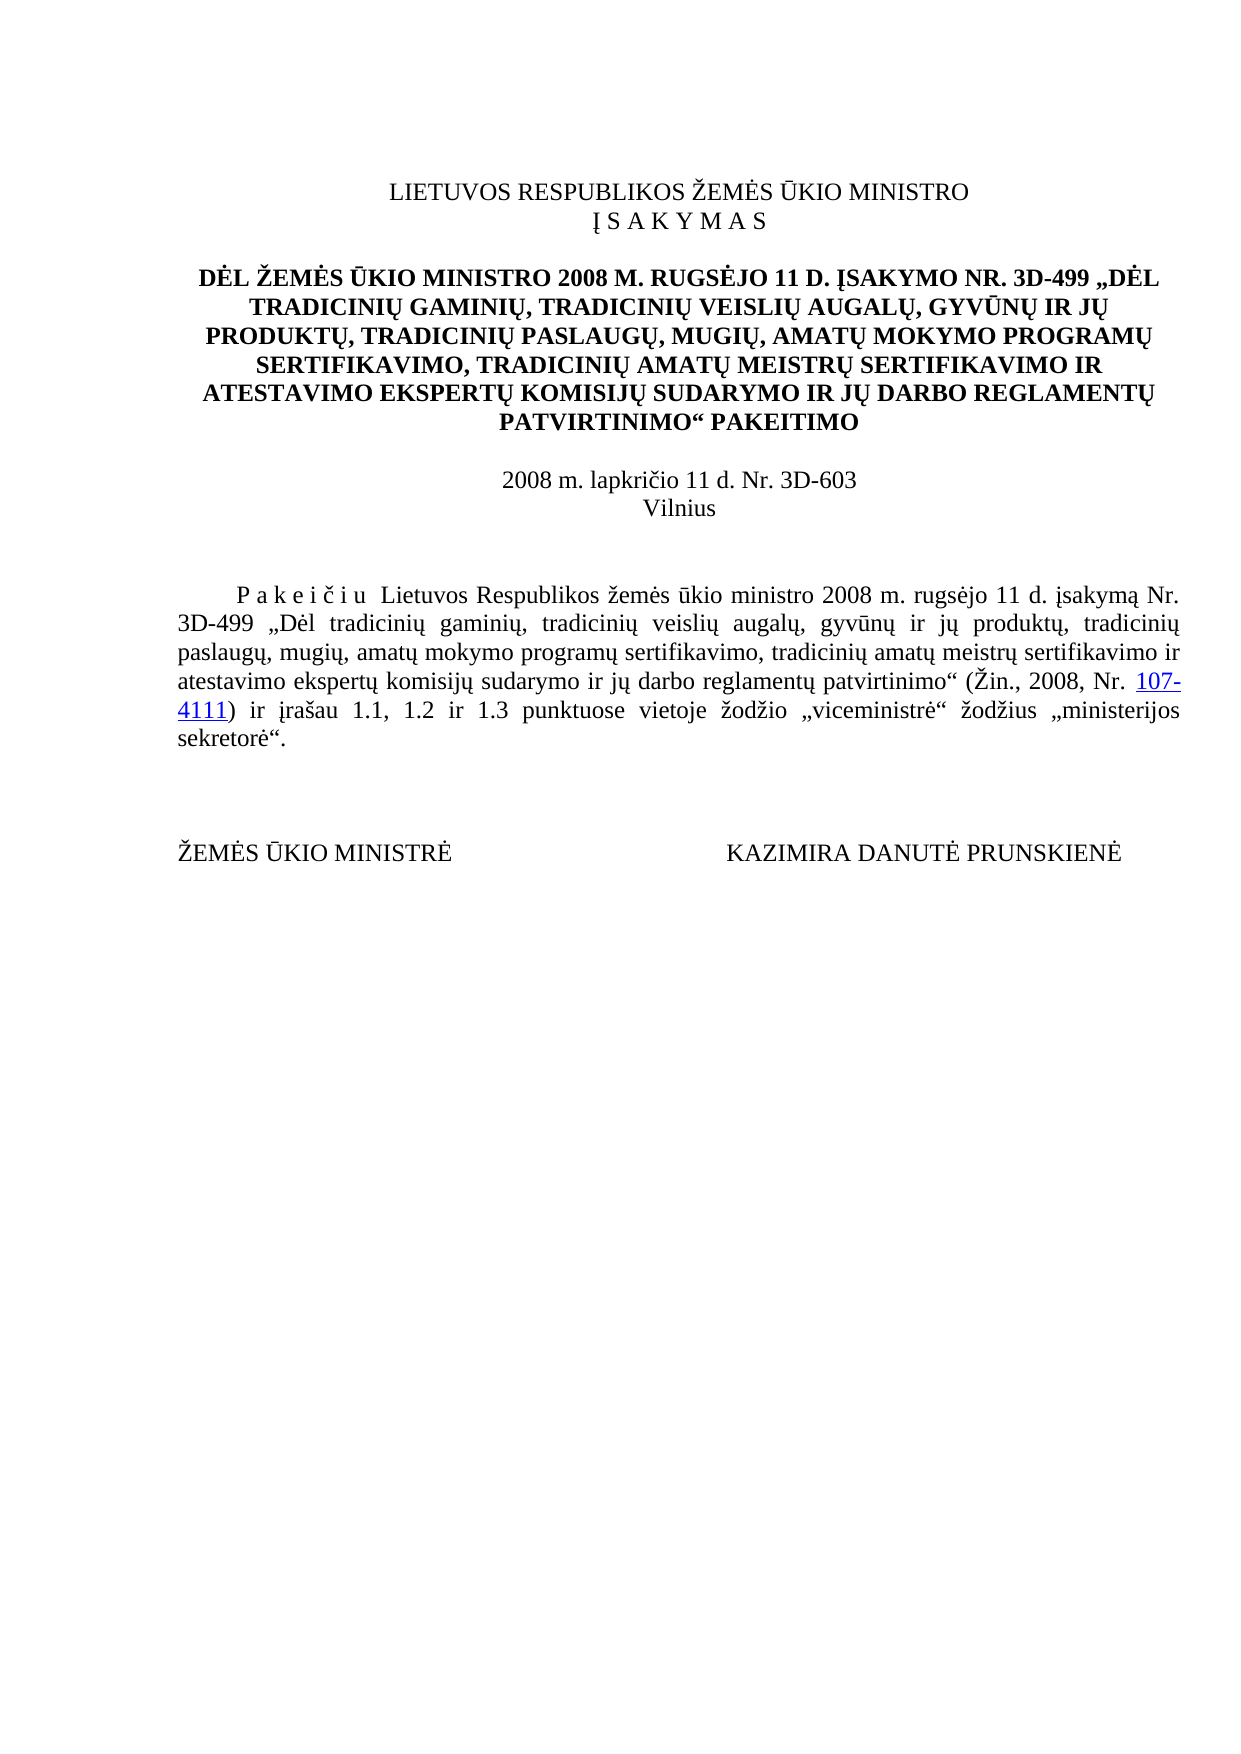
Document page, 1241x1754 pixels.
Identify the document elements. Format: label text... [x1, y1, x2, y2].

text LIETUVOS RESPUBLIKOS ŽEMĖS ŪKIO MINISTRO [177, 177, 1181, 206]
text Pakeičiu Lietuvos Respublikos žemės ūkio ministro 2008 m. rugsėjo 11 d. įsakymą Nr. 3D-499 „Dėl tradicinių gaminių, tradicinių veislių augalų, gyvūnų ir jų produktų, tradicinių paslaugų, mugių, amatų mokymo programų sertifikavimo, tradicinių amatų meistrų sertifikavimo ir atestavimo ekspertų komisijų sudarymo ir jų darbo reglamentų patvirtinimo“ (Žin., 2008, Nr. 107-4111) ir įrašau 1.1, 1.2 ir 1.3 punktuose vietoje žodžio „viceministrė“ žodžius „ministerijos sekretorė“. [177, 580, 1181, 752]
text DĖL ŽEMĖS ŪKIO MINISTRO 2008 M. RUGSĖJO 11 D. ĮSAKYMO NR. 3D-499 „DĖL TRADICINIŲ GAMINIŲ, TRADICINIŲ VEISLIŲ AUGALŲ, GYVŪNŲ IR JŲ PRODUKTŲ, TRADICINIŲ PASLAUGŲ, MUGIŲ, AMATŲ MOKYMO PROGRAMŲ SERTIFIKAVIMO, TRADICINIŲ AMATŲ MEISTRŲ SERTIFIKAVIMO IR ATESTAVIMO EKSPERTŲ KOMISIJŲ SUDARYMO IR JŲ DARBO REGLAMENTŲ PATVIRTINIMO“ PAKEITIMO [177, 263, 1181, 436]
text ŽEMĖS ŪKIO MINISTRĖ KAZIMIRA DANUTĖ PRUNSKIENĖ [177, 838, 1181, 867]
text 2008 m. lapkričio 11 d. Nr. 3D-603 [177, 465, 1181, 493]
text Vilnius [177, 493, 1181, 522]
text ĮSAKYMAS [177, 206, 1181, 235]
